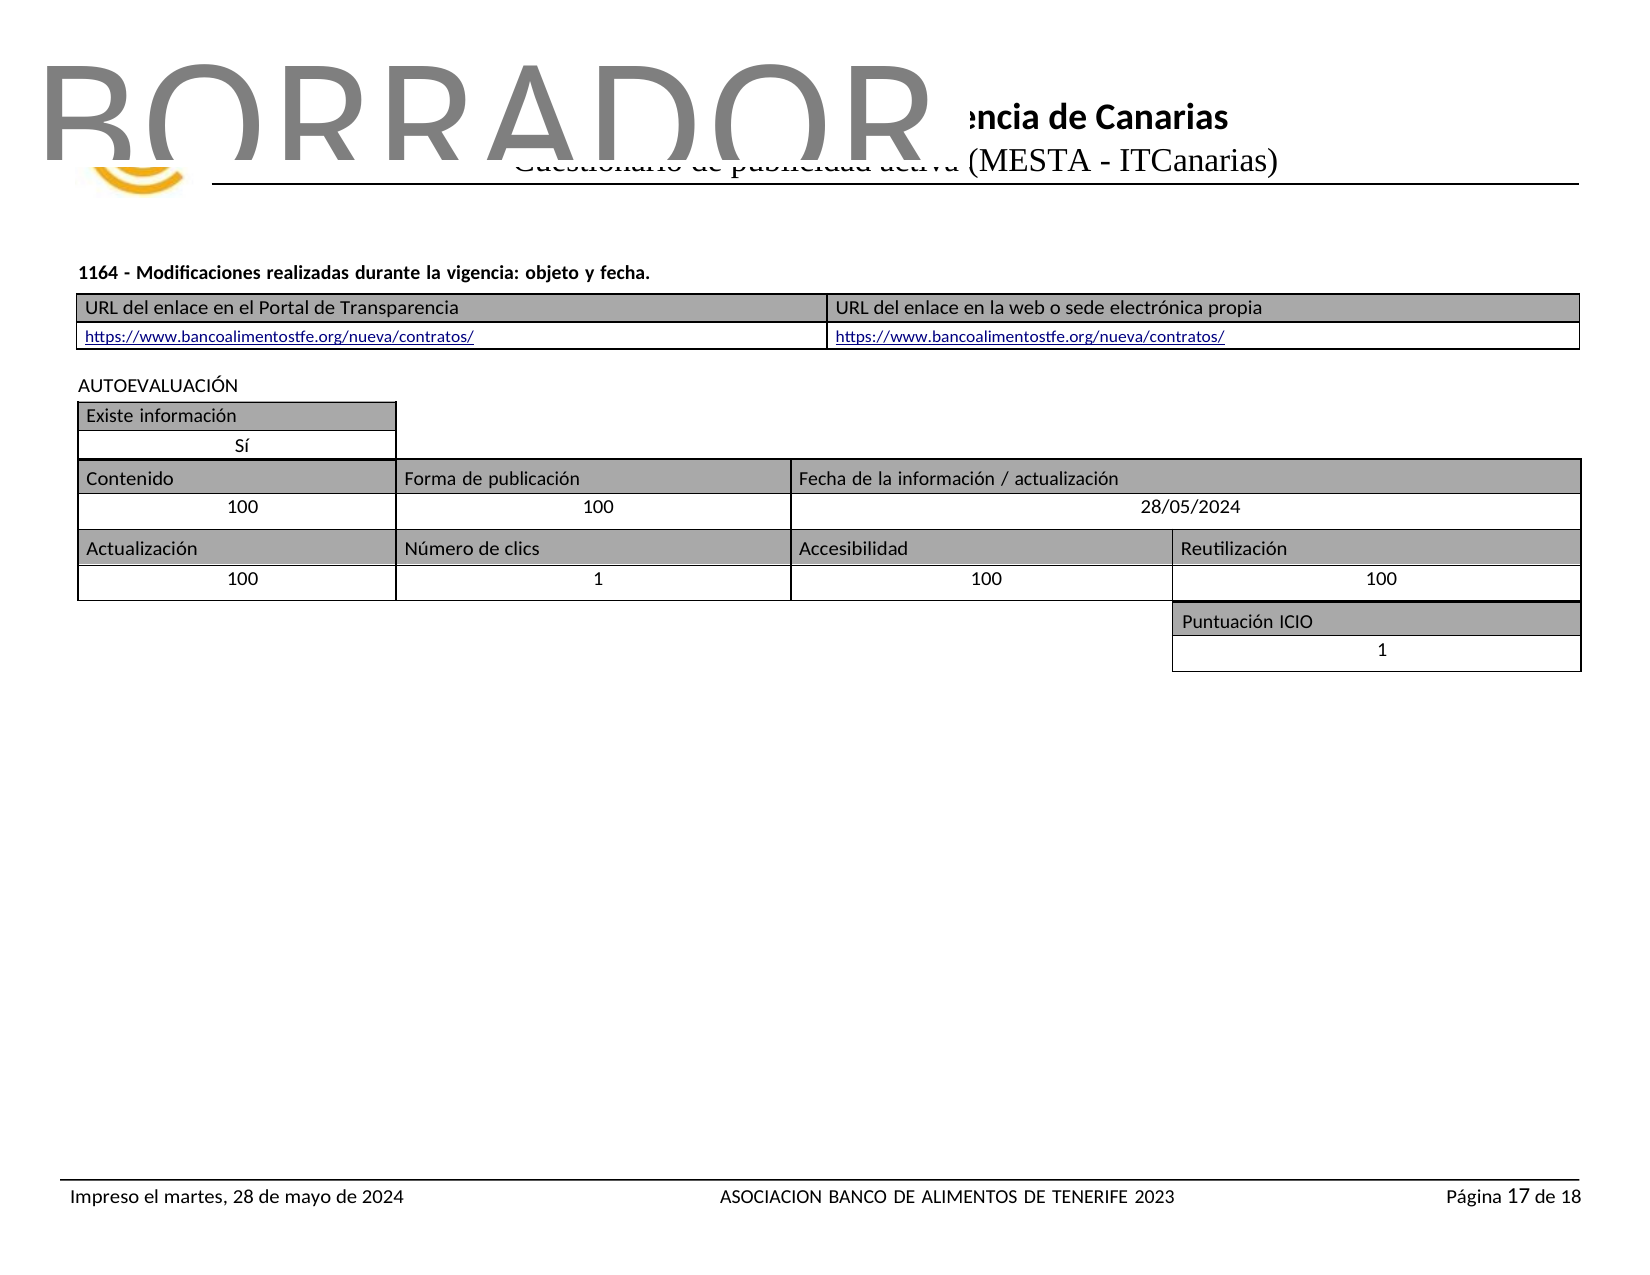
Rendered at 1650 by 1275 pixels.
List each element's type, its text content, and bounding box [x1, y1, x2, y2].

text BORRADOR [15, 7, 955, 159]
table_cell 1 [1173, 636, 1580, 671]
table_cell Puntuación ICIO [1173, 603, 1580, 635]
table_cell Forma de publicación [397, 460, 790, 493]
table_cell 100 [397, 494, 790, 528]
table_header URL del enlace en el Portal de Transparencia [77, 295, 826, 321]
table_cell Actualización [79, 530, 395, 564]
table_header Existe información [79, 403, 395, 430]
table_cell 100 [79, 566, 395, 599]
text 1164 - Modificaciones realizadas durante la vigencia: objeto y fecha. [78, 261, 1594, 285]
table_cell Accesibilidad [792, 530, 1172, 564]
table_cell 100 [79, 494, 395, 528]
table_cell Reutilización [1173, 530, 1580, 564]
table_cell Sí [79, 431, 395, 458]
table_cell 100 [792, 566, 1172, 599]
table_cell 100 [1173, 566, 1580, 599]
table_cell https://www.bancoalimentostfe.org/nueva/contratos/ [77, 323, 826, 348]
table_cell 1 [397, 566, 790, 599]
table_cell 28/05/2024 [792, 494, 1580, 528]
table_cell Fecha de la información / actualización [792, 460, 1580, 493]
table_header URL del enlace en la web o sede electrónica propia [828, 295, 1579, 321]
table_header [397, 401, 1581, 458]
text AUTOEVALUACIÓN [78, 373, 1594, 397]
table_cell https://www.bancoalimentostfe.org/nueva/contratos/ [828, 323, 1579, 348]
table_cell Número de clics [397, 530, 790, 564]
table_cell [78, 601, 1172, 671]
table_cell Contenido [79, 461, 395, 493]
